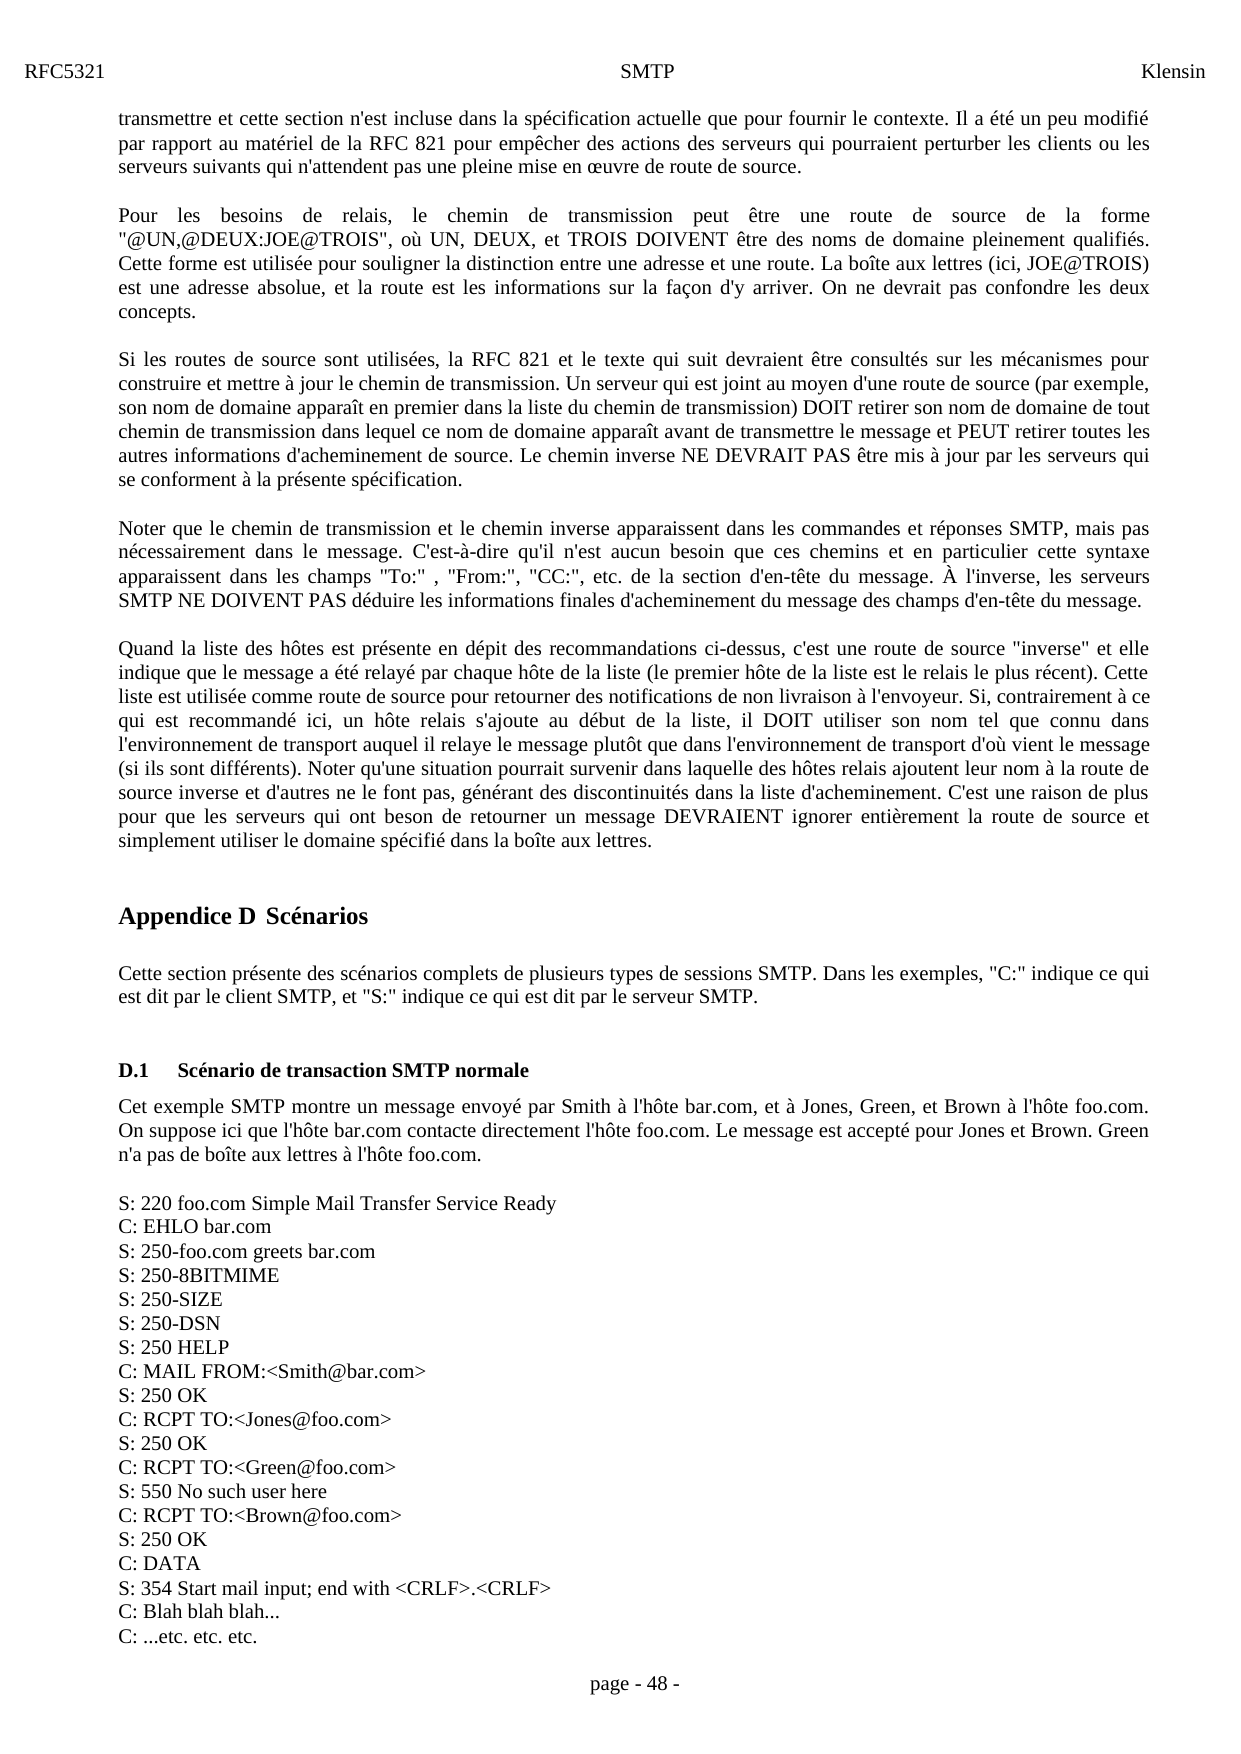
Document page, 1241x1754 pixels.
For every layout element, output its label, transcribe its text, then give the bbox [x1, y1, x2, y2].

text S: 250-8BITMIME [118, 1263, 1152, 1287]
text S: 220 foo.com Simple Mail Transfer Service Ready [118, 1190, 1152, 1214]
text C: MAIL FROM:<Smith@bar.com> [118, 1359, 1152, 1383]
text C: DATA [118, 1551, 1152, 1575]
text Cette section présente des scénarios complets de plusieurs types de sessions SMTP. Dans les exemples, "C:" indique ce qui est dit par le client SMTP, et "S:" indique ce qui est dit par le serveur SMTP. [118, 960, 1152, 1008]
text D.1 Scénario de transaction SMTP normale [118, 1058, 1152, 1082]
text S: 250 OK [118, 1383, 1152, 1407]
text S: 250-SIZE [118, 1287, 1152, 1311]
text C: EHLO bar.com [118, 1214, 1152, 1238]
text S: 354 Start mail input; end with <CRLF>.<CRLF> [118, 1575, 1152, 1599]
text Cet exemple SMTP montre un message envoyé par Smith à l'hôte bar.com, et à Jones, Green, et Brown à l'hôte foo.com. On suppose ici que l'hôte bar.com contacte directement l'hôte foo.com. Le message est accepté pour Jones et Brown. Green n'a pas de boîte aux lettres à l'hôte foo.com. [118, 1094, 1152, 1166]
text S: 250-foo.com greets bar.com [118, 1238, 1152, 1263]
text Quand la liste des hôtes est présente en dépit des recommandations ci-dessus, c'est une route de source "inverse" et elle indique que le message a été relayé par chaque hôte de la liste (le premier hôte de la liste est le relais le plus récent). Cette liste est utilisée comme route de source pour retourner des notifications de non livraison à l'envoyeur. Si, contrairement à ce qui est recommandé ici, un hôte relais s'ajoute au début de la liste, il DOIT utiliser son nom tel que connu dans l'environnement de transport auquel il relaye le message plutôt que dans l'environnement de transport d'où vient le message (si ils sont différents). Noter qu'une situation pourrait survenir dans laquelle des hôtes relais ajoutent leur nom à la route de source inverse et d'autres ne le font pas, générant des discontinuités dans la liste d'acheminement. C'est une raison de plus pour que les serveurs qui ont beson de retourner un message DEVRAIENT ignorer entièrement la route de source et simplement utiliser le domaine spécifié dans la boîte aux lettres. [118, 636, 1152, 852]
text S: 250 HELP [118, 1335, 1152, 1359]
text C: RCPT TO:<Jones@foo.com> [118, 1407, 1152, 1431]
text Pour les besoins de relais, le chemin de transmission peut être une route de source de la forme "@UN,@DEUX:JOE@TROIS", où UN, DEUX, et TROIS DOIVENT être des noms de domaine pleinement qualifiés. Cette forme est utilisée pour souligner la distinction entre une adresse et une route. La boîte aux lettres (ici, JOE@TROIS) est une adresse absolue, et la route est les informations sur la façon d'y arriver. On ne devrait pas confondre les deux concepts. [118, 203, 1152, 323]
text Si les routes de source sont utilisées, la RFC 821 et le texte qui suit devraient être consultés sur les mécanismes pour construire et mettre à jour le chemin de transmission. Un serveur qui est joint au moyen d'une route de source (par exemple, son nom de domaine apparaît en premier dans la liste du chemin de transmission) DOIT retirer son nom de domaine de tout chemin de transmission dans lequel ce nom de domaine apparaît avant de transmettre le message et PEUT retirer toutes les autres informations d'acheminement de source. Le chemin inverse NE DEVRAIT PAS être mis à jour par les serveurs qui se conforment à la présente spécification. [118, 347, 1152, 491]
text Noter que le chemin de transmission et le chemin inverse apparaissent dans les commandes et réponses SMTP, mais pas nécessairement dans le message. C'est-à-dire qu'il n'est aucun besoin que ces chemins et en particulier cette syntaxe apparaissent dans les champs "To:" , "From:", "CC:", etc. de la section d'en-tête du message. À l'inverse, les serveurs SMTP NE DOIVENT PAS déduire les informations finales d'acheminement du message des champs d'en-tête du message. [118, 515, 1152, 612]
text S: 550 No such user here [118, 1479, 1152, 1503]
subtitle Appendice D Scénarios [118, 901, 1152, 930]
text S: 250 OK [118, 1527, 1152, 1551]
text C: ...etc. etc. etc. [118, 1623, 1152, 1648]
text C: Blah blah blah... [118, 1599, 1152, 1623]
text C: RCPT TO:<Green@foo.com> [118, 1455, 1152, 1479]
text C: RCPT TO:<Brown@foo.com> [118, 1503, 1152, 1527]
text S: 250-DSN [118, 1311, 1152, 1335]
text transmettre et cette section n'est incluse dans la spécification actuelle que pour fournir le contexte. Il a été un peu modifié par rapport au matériel de la RFC 821 pour empêcher des actions des serveurs qui pourraient perturber les clients ou les serveurs suivants qui n'attendent pas une pleine mise en œuvre de route de source. [118, 106, 1152, 178]
text S: 250 OK [118, 1431, 1152, 1455]
